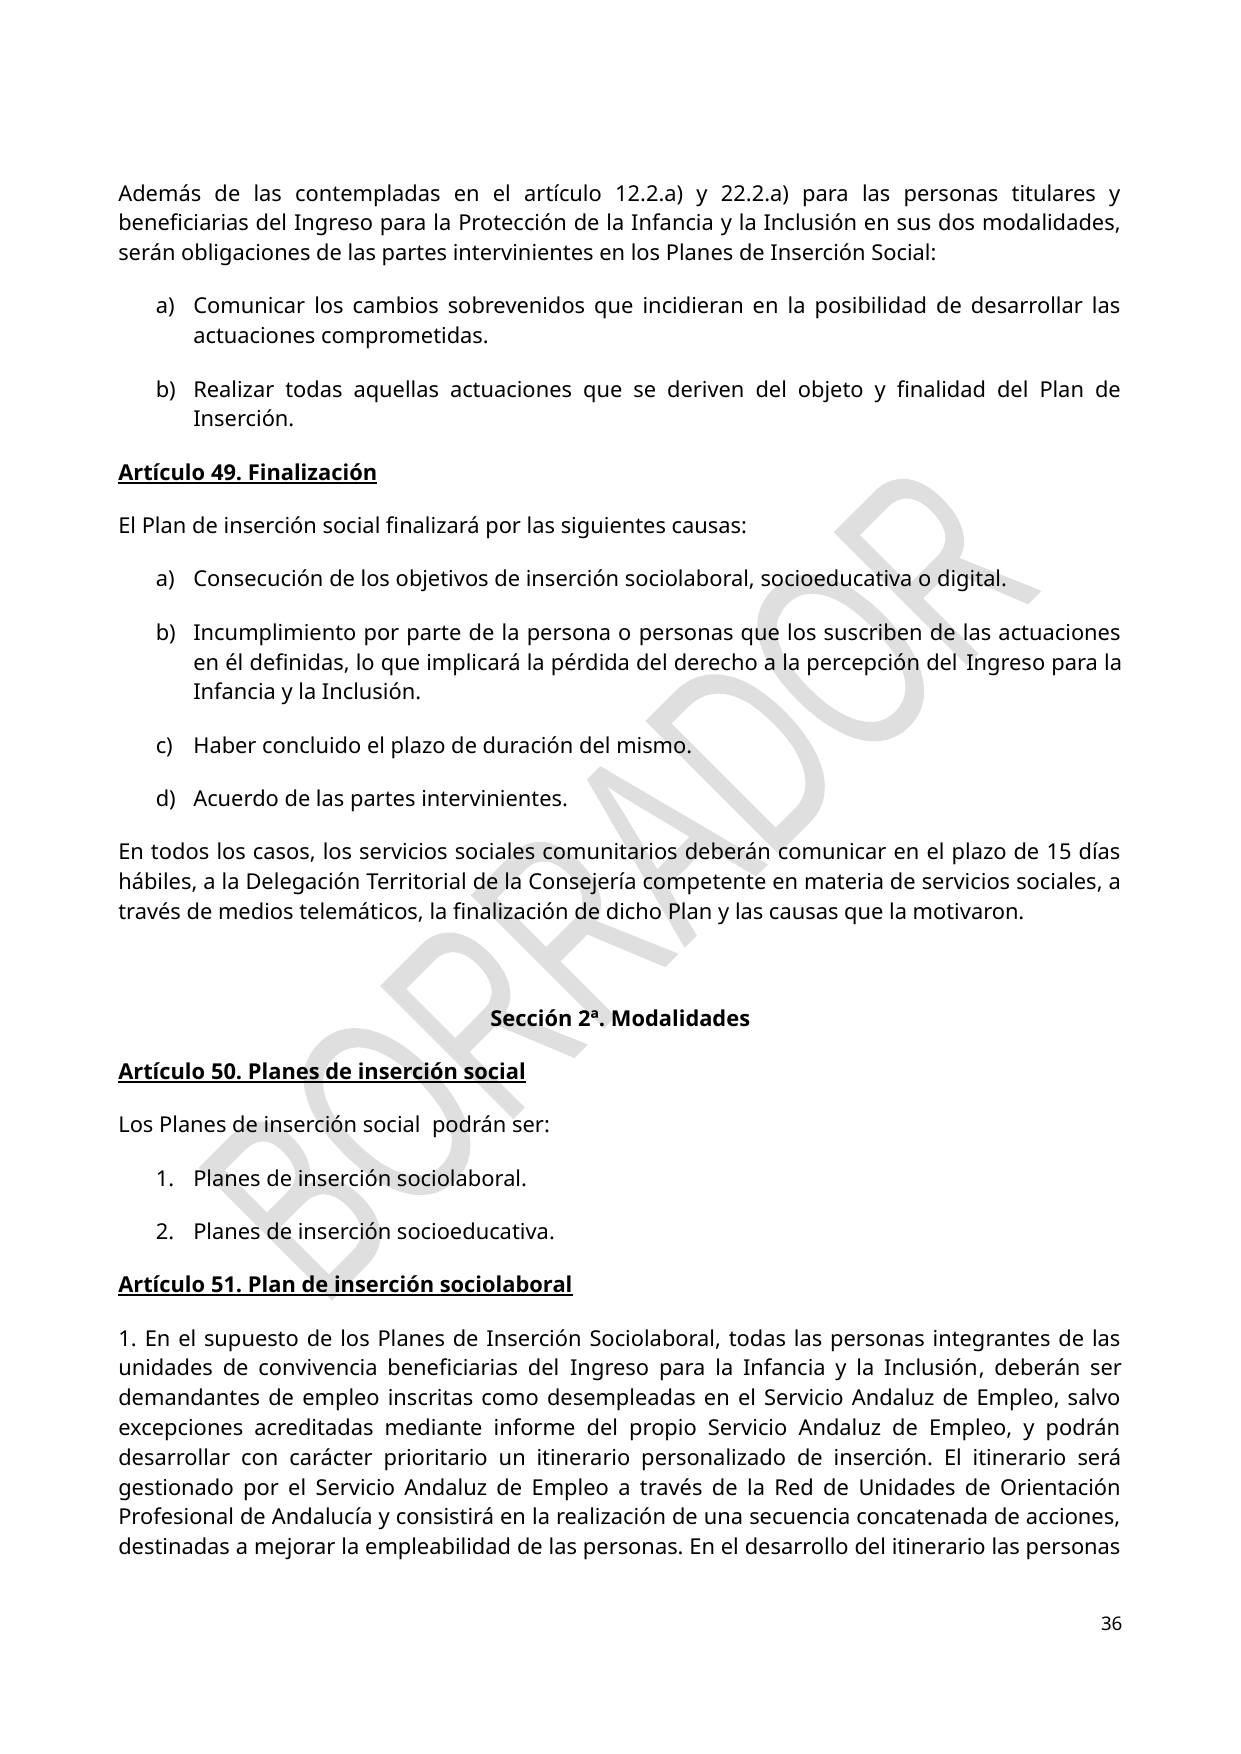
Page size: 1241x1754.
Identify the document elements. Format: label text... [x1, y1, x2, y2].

text Artículo 50. Planes de inserción social [118, 1056, 308, 1081]
list Incumplimiento por parte de la persona o personas que los suscriben de las actuaciones en él definidas, lo que implicará la pérdida del derecho a la percepción del Ingreso para la Infancia y la Inclusión. [156, 617, 802, 706]
list Incumplimiento por parte de la persona o personas que los suscriben de las actuaciones en él definidas, lo que implicará la pérdida del derecho a la percepción del Ingreso para la Infancia y la Inclusión. [887, 617, 1122, 706]
text Sección 2ª. Modalidades [118, 1003, 425, 1032]
list [819, 783, 1122, 813]
list Acuerdo de las partes intervinientes. [156, 783, 605, 813]
list Comunicar los cambios sobrevenidos que incidieran en la posibilidad de desarrollar las actuaciones comprometidas. [156, 291, 1122, 350]
text Artículo 50. Planes de inserción social [475, 1056, 1122, 1086]
text En todos los casos, los servicios sociales comunitarios deberán comunicar en el plazo de 15 días hábiles, a la Delegación Territorial de la Consejería competente en materia de servicios sociales, a través de medios telemáticos, la finalización de dicho Plan y las causas que la motivaron. [670, 836, 1122, 926]
list Haber concluido el plazo de duración del mismo. [156, 730, 682, 759]
list Planes de inserción socioeducativa. [282, 1216, 361, 1246]
text Artículo 50. Planes de inserción social [324, 1056, 417, 1081]
list Realizar todas aquellas actuaciones que se deriven del objeto y finalidad del Plan de Inserción. [156, 374, 1122, 433]
list Planes de inserción sociolaboral. [309, 1163, 398, 1192]
text Sección 2ª. Modalidades [422, 1003, 488, 1032]
text [861, 510, 945, 540]
list Planes de inserción socioeducativa. [156, 1216, 276, 1246]
text Los Planes de inserción social podrán ser: [331, 1109, 451, 1139]
text El Plan de inserción social finalizará por las siguientes causas: [118, 510, 854, 540]
text Los Planes de inserción social podrán ser: [462, 1109, 1122, 1139]
list Planes de inserción sociolaboral. [156, 1163, 222, 1192]
text Artículo 49. Finalización [118, 457, 1122, 487]
text Artículo 51. Plan de inserción sociolaboral [335, 1269, 1122, 1299]
list Planes de inserción sociolaboral. [226, 1163, 295, 1192]
text En todos los casos, los servicios sociales comunitarios deberán comunicar en el plazo de 15 días hábiles, a la Delegación Territorial de la Consejería competente en materia de servicios sociales, a través de medios telemáticos, la finalización de dicho Plan y las causas que la motivaron. [118, 836, 671, 926]
list Consecución de los objetivos de inserción sociolaboral, socioeducativa o digital. [975, 563, 1122, 593]
text Los Planes de inserción social podrán ser: [118, 1109, 329, 1139]
list [631, 783, 736, 813]
text 1. En el supuesto de los Planes de Inserción Sociolaboral, todas las personas integrantes de las unidades de convivencia beneficiarias del Ingreso para la Infancia y la Inclusión, deberán ser demandantes de empleo inscritas como desempleadas en el Servicio Andaluz de Empleo, salvo excepciones acreditadas mediante informe del propio Servicio Andaluz de Empleo, y podrán desarrollar con carácter prioritario un itinerario personalizado de inserción. El itinerario será gestionado por el Servicio Andaluz de Empleo a través de la Red de Unidades de Orientación Profesional de Andalucía y consistirá en la realización de una secuencia concatenada de acciones, destinadas a mejorar la empleabilidad de las personas. En el desarrollo del itinerario las personas [118, 1323, 1122, 1561]
list Planes de inserción sociolaboral. [441, 1163, 1122, 1192]
text Además de las contempladas en el artículo 12.2.a) y 22.2.a) para las personas titulares y beneficiarias del Ingreso para la Protección de la Infancia y la Inclusión en sus dos modalidades, serán obligaciones de las partes intervinientes en los Planes de Inserción Social: [118, 178, 1122, 267]
list Incumplimiento por parte de la persona o personas que los suscriben de las actuaciones en él definidas, lo que implicará la pérdida del derecho a la percepción del Ingreso para la Infancia y la Inclusión. [777, 617, 905, 706]
list Haber concluido el plazo de duración del mismo. [803, 730, 1122, 759]
list Planes de inserción socioeducativa. [377, 1216, 1122, 1246]
text Artículo 51. Plan de inserción sociolaboral [118, 1269, 324, 1294]
list Consecución de los objetivos de inserción sociolaboral, socioeducativa o digital. [156, 563, 893, 593]
text Artículo 50. Planes de inserción social [418, 1056, 474, 1081]
list Planes de inserción sociolaboral. [383, 1163, 442, 1175]
list Haber concluido el plazo de duración del mismo. [680, 730, 798, 759]
list [733, 783, 805, 813]
list [610, 790, 648, 813]
text Sección 2ª. Modalidades [507, 1003, 1122, 1032]
text [954, 510, 1122, 540]
